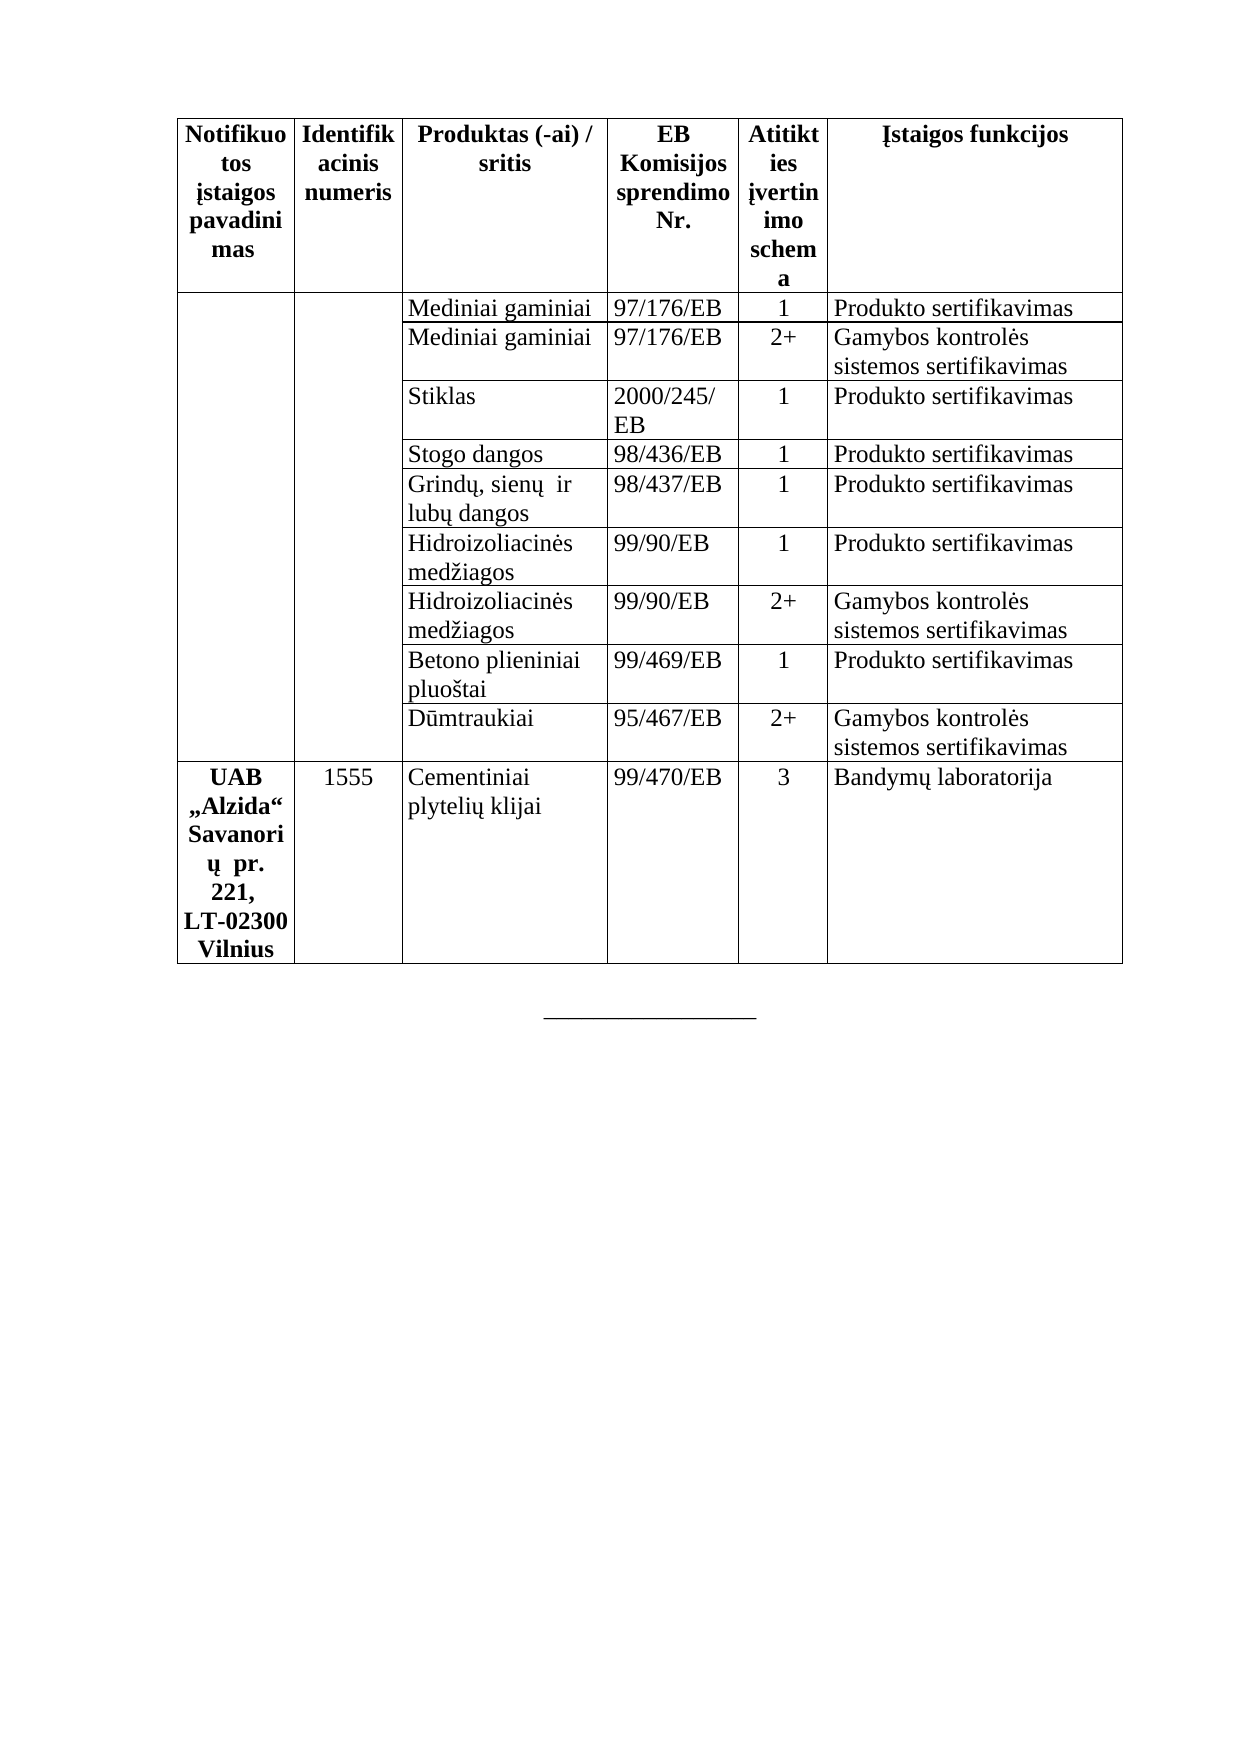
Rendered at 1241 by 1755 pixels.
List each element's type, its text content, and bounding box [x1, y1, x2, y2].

table_cell Grindų, sienų ir lubų dangos [403, 469, 607, 527]
table_cell Bandymų laboratorija [828, 762, 1122, 963]
table_cell UAB „Alzida“ Savanorių pr. 221, LT-02300 Vilnius [178, 762, 294, 963]
table_cell Mediniai gaminiai [403, 323, 607, 380]
table_cell 99/90/EB [608, 528, 738, 585]
table_cell 99/470/EB [608, 762, 738, 963]
table_cell 3 [739, 762, 827, 963]
table_cell Gamybos kontrolės sistemos sertifikavimas [828, 704, 1122, 761]
table_cell 98/436/EB [608, 440, 738, 468]
table_cell 2000/245/EB [608, 381, 738, 438]
table_cell 98/437/EB [608, 469, 738, 527]
table_cell 2+ [739, 323, 827, 380]
text _________________ [177, 993, 1122, 1022]
table_cell Hidroizoliacinės medžiagos [403, 528, 607, 585]
table_cell Mediniai gaminiai [403, 293, 607, 321]
table_header EB Komisijos sprendimo Nr. [608, 119, 738, 292]
table_cell 1 [739, 645, 827, 702]
table_cell Stogo dangos [403, 440, 607, 468]
table_cell Produkto sertifikavimas [828, 440, 1122, 468]
table_cell 2+ [739, 586, 827, 644]
table_cell Produkto sertifikavimas [828, 469, 1122, 527]
table_header Identifikacinis numeris [295, 119, 402, 292]
table_cell Betono plieniniai pluoštai [403, 645, 607, 702]
table_cell 99/90/EB [608, 586, 738, 644]
table_header Notifikuotos įstaigos pavadinimas [178, 119, 294, 292]
table_header Atitikties įvertinimo schema [739, 119, 827, 292]
table_cell 1 [739, 440, 827, 468]
table_cell [295, 293, 402, 761]
table_cell 1 [739, 528, 827, 585]
table_cell Produkto sertifikavimas [828, 645, 1122, 702]
table_cell 1 [739, 381, 827, 438]
table_cell 97/176/EB [608, 323, 738, 380]
table_cell Produkto sertifikavimas [828, 381, 1122, 438]
table_cell 1 [739, 469, 827, 527]
table_cell Produkto sertifikavimas [828, 528, 1122, 585]
table_header Įstaigos funkcijos [828, 119, 1122, 292]
table_cell Produkto sertifikavimas [828, 293, 1122, 321]
table_cell [178, 293, 294, 761]
table_cell Stiklas [403, 381, 607, 438]
table_cell 95/467/EB [608, 704, 738, 761]
table_cell 99/469/EB [608, 645, 738, 702]
table_cell Hidroizoliacinės medžiagos [403, 586, 607, 644]
table_header Produktas (-ai) / sritis [403, 119, 607, 292]
table_cell 97/176/EB [608, 293, 738, 321]
table_cell 1555 [295, 762, 402, 963]
table_cell Cementiniai plytelių klijai [403, 762, 607, 963]
table_cell Gamybos kontrolės sistemos sertifikavimas [828, 323, 1122, 380]
table_cell 2+ [739, 704, 827, 761]
table_cell Gamybos kontrolės sistemos sertifikavimas [828, 586, 1122, 644]
table_cell Dūmtraukiai [403, 704, 607, 761]
table_cell 1 [739, 293, 827, 321]
